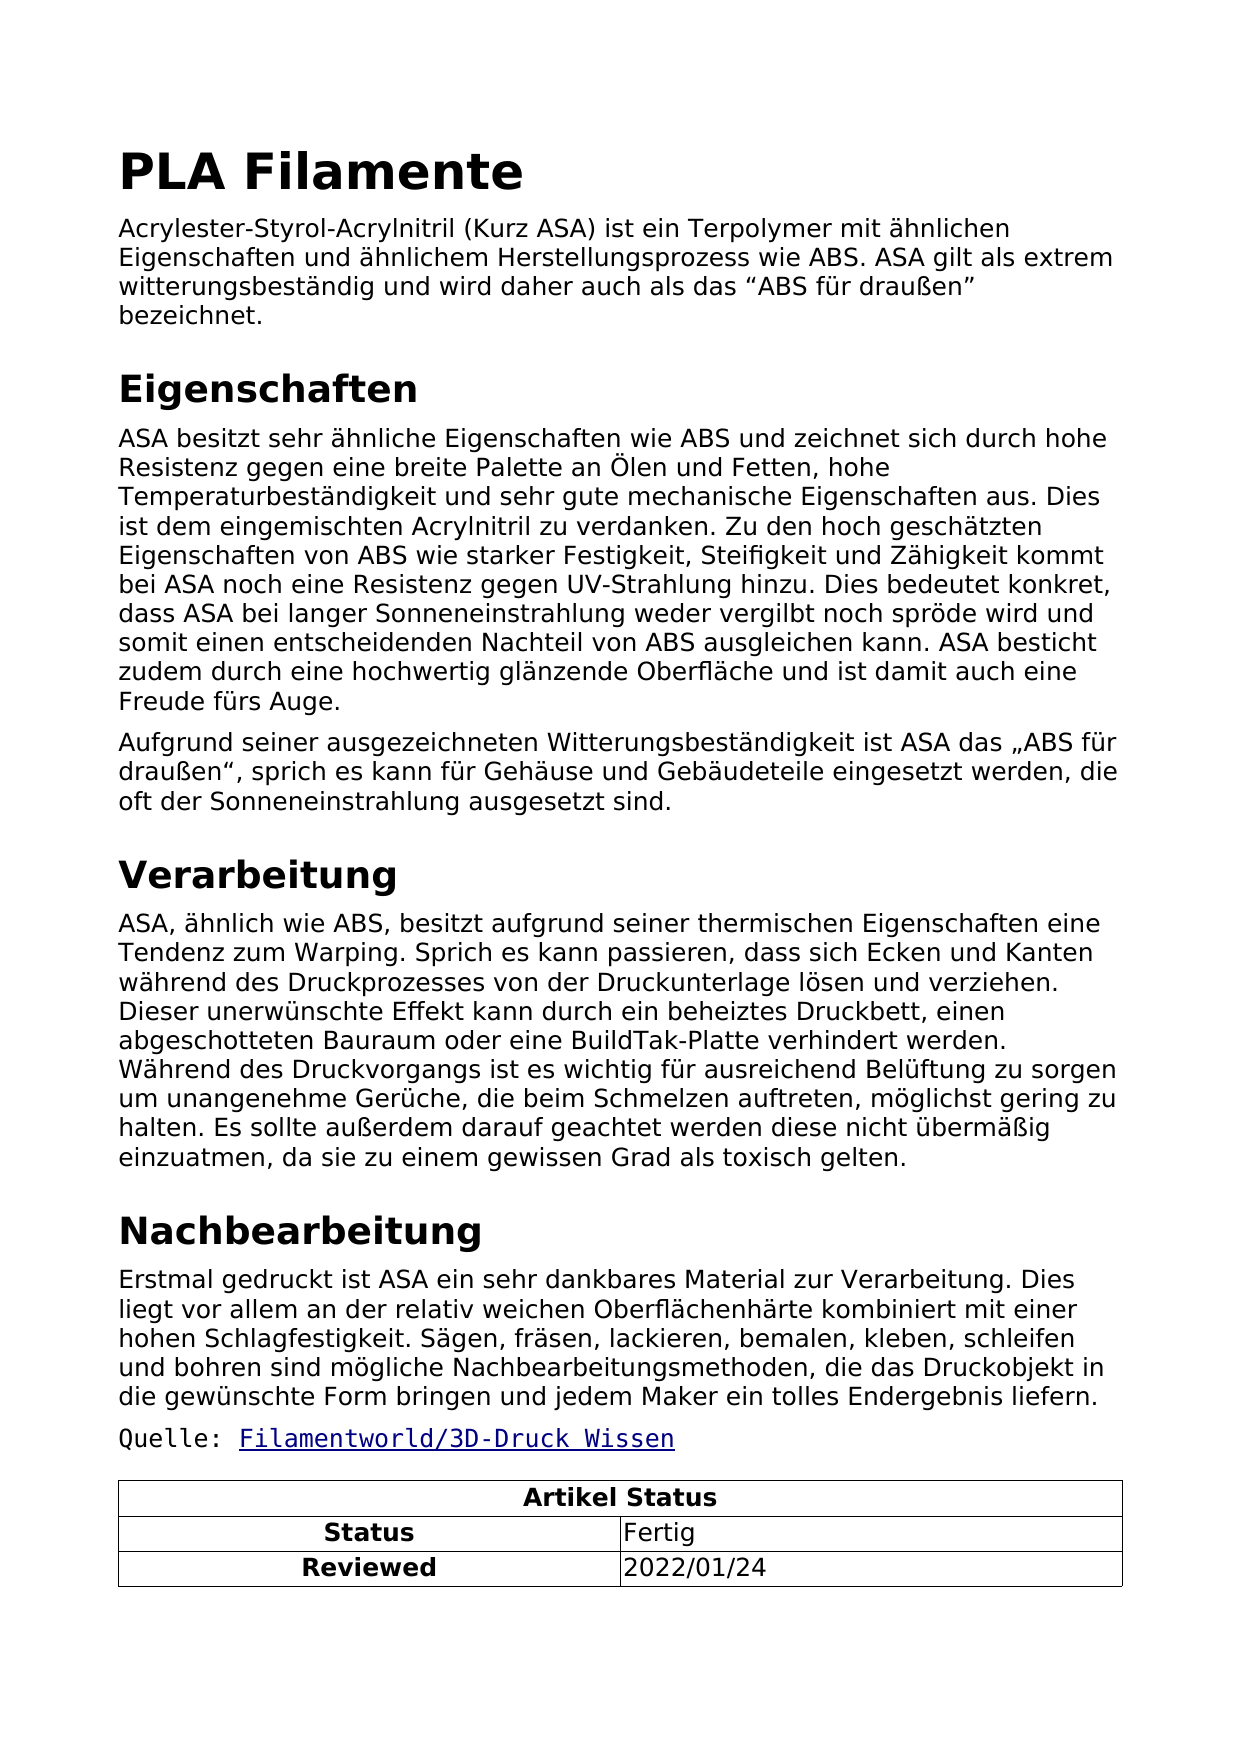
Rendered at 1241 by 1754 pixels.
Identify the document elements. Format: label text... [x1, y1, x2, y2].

text Acrylester-Styrol-Acrylnitril (Kurz ASA) ist ein Terpolymer mit ähnlichen Eigenschaften und ähnlichem Herstellungsprozess wie ABS. ASA gilt als extrem witterungsbeständig und wird daher auch als das “ABS für draußen” bezeichnet. [118, 214, 1122, 331]
text Erstmal gedruckt ist ASA ein sehr dankbares Material zur Verarbeitung. Dies liegt vor allem an der relativ weichen Oberflächenhärte kombiniert mit einer hohen Schlagfestigkeit. Sägen, fräsen, lackieren, bemalen, kleben, schleifen und bohren sind mögliche Nachbearbeitungsmethoden, die das Druckobjekt in die gewünschte Form bringen und jedem Maker ein tolles Endergebnis liefern. [118, 1266, 1122, 1411]
subtitle Eigenschaften [118, 368, 1122, 412]
table_cell 2022/01/24 [621, 1552, 1122, 1586]
subtitle PLA Filamente [118, 143, 1122, 201]
table_cell Fertig [621, 1517, 1122, 1551]
subtitle Nachbearbeitung [118, 1209, 1122, 1253]
subtitle Verarbeitung [118, 853, 1122, 897]
table_cell Status [119, 1517, 620, 1551]
table_cell Reviewed [119, 1552, 620, 1586]
text ASA, ähnlich wie ABS, besitzt aufgrund seiner thermischen Eigenschaften eine Tendenz zum Warping. Sprich es kann passieren, dass sich Ecken und Kanten während des Druckprozesses von der Druckunterlage lösen und verziehen. Dieser unerwünschte Effekt kann durch ein beheiztes Druckbett, einen abgeschotteten Bauraum oder eine BuildTak-Platte verhindert werden. Während des Druckvorgangs ist es wichtig für ausreichend Belüftung zu sorgen um unangenehme Gerüche, die beim Schmelzen auftreten, möglichst gering zu halten. Es sollte außerdem darauf geachtet werden diese nicht übermäßig einzuatmen, da sie zu einem gewissen Grad als toxisch gelten. [118, 909, 1122, 1172]
text Quelle: Filamentworld/3D-Druck Wissen [118, 1424, 1122, 1453]
text Aufgrund seiner ausgezeichneten Witterungsbeständigkeit ist ASA das „ABS für draußen“, sprich es kann für Gehäuse und Gebäudeteile eingesetzt werden, die oft der Sonneneinstrahlung ausgesetzt sind. [118, 728, 1122, 816]
table_header Artikel Status [119, 1481, 1122, 1516]
text ASA besitzt sehr ähnliche Eigenschaften wie ABS und zeichnet sich durch hohe Resistenz gegen eine breite Palette an Ölen und Fetten, hohe Temperaturbeständigkeit und sehr gute mechanische Eigenschaften aus. Dies ist dem eingemischten Acrylnitril zu verdanken. Zu den hoch geschätzten Eigenschaften von ABS wie starker Festigkeit, Steifigkeit und Zähigkeit kommt bei ASA noch eine Resistenz gegen UV-Strahlung hinzu. Dies bedeutet konkret, dass ASA bei langer Sonneneinstrahlung weder vergilbt noch spröde wird und somit einen entscheidenden Nachteil von ABS ausgleichen kann. ASA besticht zudem durch eine hochwertig glänzende Oberfläche und ist damit auch eine Freude fürs Auge. [118, 424, 1122, 716]
